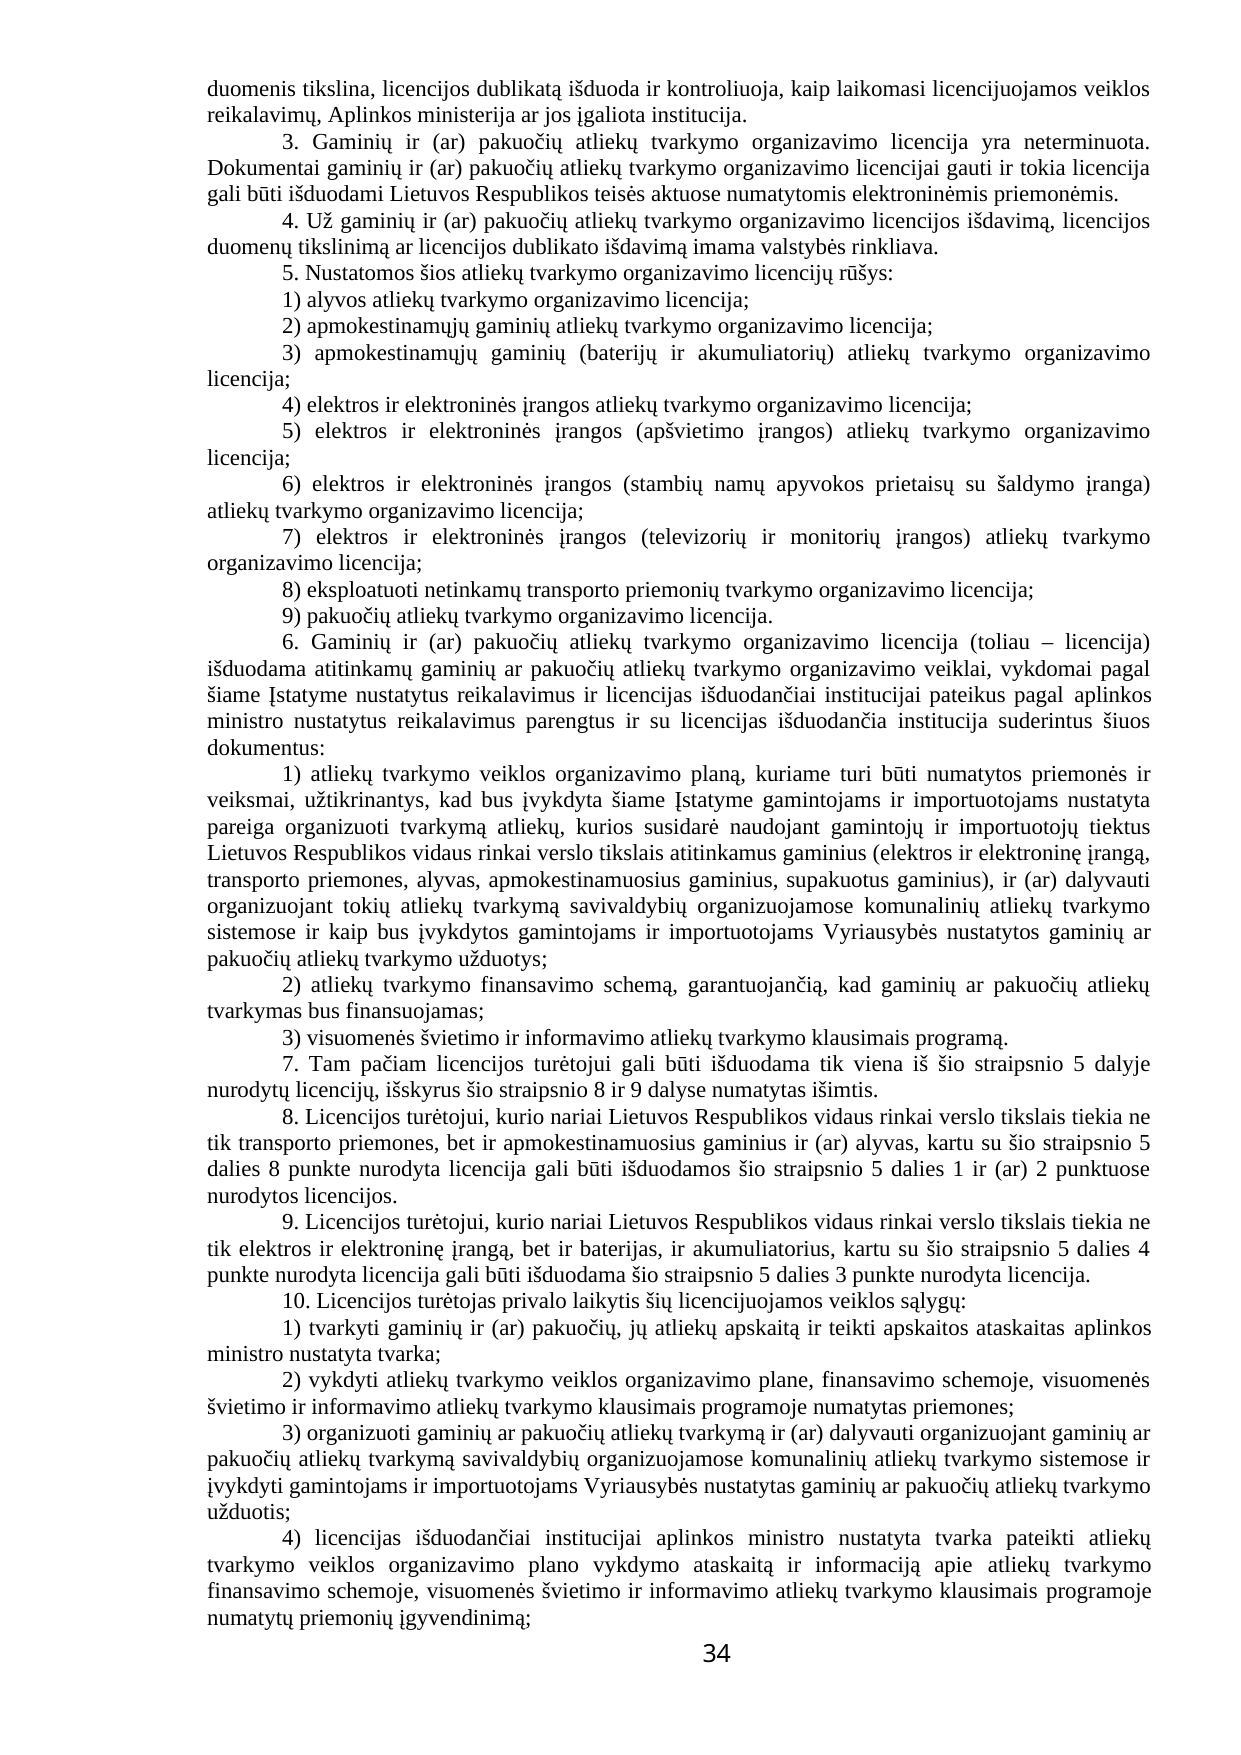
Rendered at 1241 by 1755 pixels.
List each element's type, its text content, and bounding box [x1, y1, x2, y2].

text 6. Gaminių ir (ar) pakuočių atliekų tvarkymo organizavimo licencija (toliau – licencija) išduodama atitinkamų gaminių ar pakuočių atliekų tvarkymo organizavimo veiklai, vykdomai pagal šiame Įstatyme nustatytus reikalavimus ir licencijas išduodančiai institucijai pateikus pagal aplinkos ministro nustatytus reikalavimus parengtus ir su licencijas išduodančia institucija suderintus šiuos dokumentus: [207, 628, 1152, 760]
text 5. Nustatomos šios atliekų tvarkymo organizavimo licencijų rūšys: [207, 259, 1152, 286]
text duomenis tikslina, licencijos dublikatą išduoda ir kontroliuoja, kaip laikomasi licencijuojamos veiklos reikalavimų, Aplinkos ministerija ar jos įgaliota institucija. [207, 75, 1152, 128]
text 1) atliekų tvarkymo veiklos organizavimo planą, kuriame turi būti numatytos priemonės ir veiksmai, užtikrinantys, kad bus įvykdyta šiame Įstatyme gamintojams ir importuotojams nustatyta pareiga organizuoti tvarkymą atliekų, kurios susidarė naudojant gamintojų ir importuotojų tiektus Lietuvos Respublikos vidaus rinkai verslo tikslais atitinkamus gaminius (elektros ir elektroninę įrangą, transporto priemones, alyvas, apmokestinamuosius gaminius, supakuotus gaminius), ir (ar) dalyvauti organizuojant tokių atliekų tvarkymą savivaldybių organizuojamose komunalinių atliekų tvarkymo sistemose ir kaip bus įvykdytos gamintojams ir importuotojams Vyriausybės nustatytos gaminių ar pakuočių atliekų tvarkymo užduotys; [207, 760, 1152, 971]
text 4) licencijas išduodančiai institucijai aplinkos ministro nustatyta tvarka pateikti atliekų tvarkymo veiklos organizavimo plano vykdymo ataskaitą ir informaciją apie atliekų tvarkymo finansavimo schemoje, visuomenės švietimo ir informavimo atliekų tvarkymo klausimais programoje numatytų priemonių įgyvendinimą; [207, 1524, 1152, 1630]
text 4. Už gaminių ir (ar) pakuočių atliekų tvarkymo organizavimo licencijos išdavimą, licencijos duomenų tikslinimą ar licencijos dublikato išdavimą imama valstybės rinkliava. [207, 207, 1152, 259]
text 3) apmokestinamųjų gaminių (baterijų ir akumuliatorių) atliekų tvarkymo organizavimo licencija; [207, 338, 1152, 391]
text 3) organizuoti gaminių ar pakuočių atliekų tvarkymą ir (ar) dalyvauti organizuojant gaminių ar pakuočių atliekų tvarkymą savivaldybių organizuojamose komunalinių atliekų tvarkymo sistemose ir įvykdyti gamintojams ir importuotojams Vyriausybės nustatytas gaminių ar pakuočių atliekų tvarkymo užduotis; [207, 1419, 1152, 1524]
text 9. Licencijos turėtojui, kurio nariai Lietuvos Respublikos vidaus rinkai verslo tikslais tiekia ne tik elektros ir elektroninę įrangą, bet ir baterijas, ir akumuliatorius, kartu su šio straipsnio 5 dalies 4 punkte nurodyta licencija gali būti išduodama šio straipsnio 5 dalies 3 punkte nurodyta licencija. [207, 1208, 1152, 1287]
text 1) tvarkyti gaminių ir (ar) pakuočių, jų atliekų apskaitą ir teikti apskaitos ataskaitas aplinkos ministro nustatyta tvarka; [207, 1314, 1152, 1366]
text 7. Tam pačiam licencijos turėtojui gali būti išduodama tik viena iš šio straipsnio 5 dalyje nurodytų licencijų, išskyrus šio straipsnio 8 ir 9 dalyse numatytas išimtis. [207, 1050, 1152, 1103]
text 2) vykdyti atliekų tvarkymo veiklos organizavimo plane, finansavimo schemoje, visuomenės švietimo ir informavimo atliekų tvarkymo klausimais programoje numatytas priemones; [207, 1366, 1152, 1419]
text 6) elektros ir elektroninės įrangos (stambių namų apyvokos prietaisų su šaldymo įranga) atliekų tvarkymo organizavimo licencija; [207, 470, 1152, 523]
text 7) elektros ir elektroninės įrangos (televizorių ir monitorių įrangos) atliekų tvarkymo organizavimo licencija; [207, 523, 1152, 576]
text 8. Licencijos turėtojui, kurio nariai Lietuvos Respublikos vidaus rinkai verslo tikslais tiekia ne tik transporto priemones, bet ir apmokestinamuosius gaminius ir (ar) alyvas, kartu su šio straipsnio 5 dalies 8 punkte nurodyta licencija gali būti išduodamos šio straipsnio 5 dalies 1 ir (ar) 2 punktuose nurodytos licencijos. [207, 1103, 1152, 1208]
text 9) pakuočių atliekų tvarkymo organizavimo licencija. [207, 602, 1152, 628]
text 3) visuomenės švietimo ir informavimo atliekų tvarkymo klausimais programą. [207, 1024, 1152, 1050]
text 3. Gaminių ir (ar) pakuočių atliekų tvarkymo organizavimo licencija yra neterminuota. Dokumentai gaminių ir (ar) pakuočių atliekų tvarkymo organizavimo licencijai gauti ir tokia licencija gali būti išduodami Lietuvos Respublikos teisės aktuose numatytomis elektroninėmis priemonėmis. [207, 128, 1152, 207]
text 5) elektros ir elektroninės įrangos (apšvietimo įrangos) atliekų tvarkymo organizavimo licencija; [207, 418, 1152, 470]
text 2) atliekų tvarkymo finansavimo schemą, garantuojančią, kad gaminių ar pakuočių atliekų tvarkymas bus finansuojamas; [207, 971, 1152, 1024]
text 10. Licencijos turėtojas privalo laikytis šių licencijuojamos veiklos sąlygų: [207, 1287, 1152, 1314]
text 2) apmokestinamųjų gaminių atliekų tvarkymo organizavimo licencija; [207, 312, 1152, 338]
text 4) elektros ir elektroninės įrangos atliekų tvarkymo organizavimo licencija; [207, 391, 1152, 418]
text 8) eksploatuoti netinkamų transporto priemonių tvarkymo organizavimo licencija; [207, 576, 1152, 602]
text 1) alyvos atliekų tvarkymo organizavimo licencija; [207, 286, 1152, 312]
